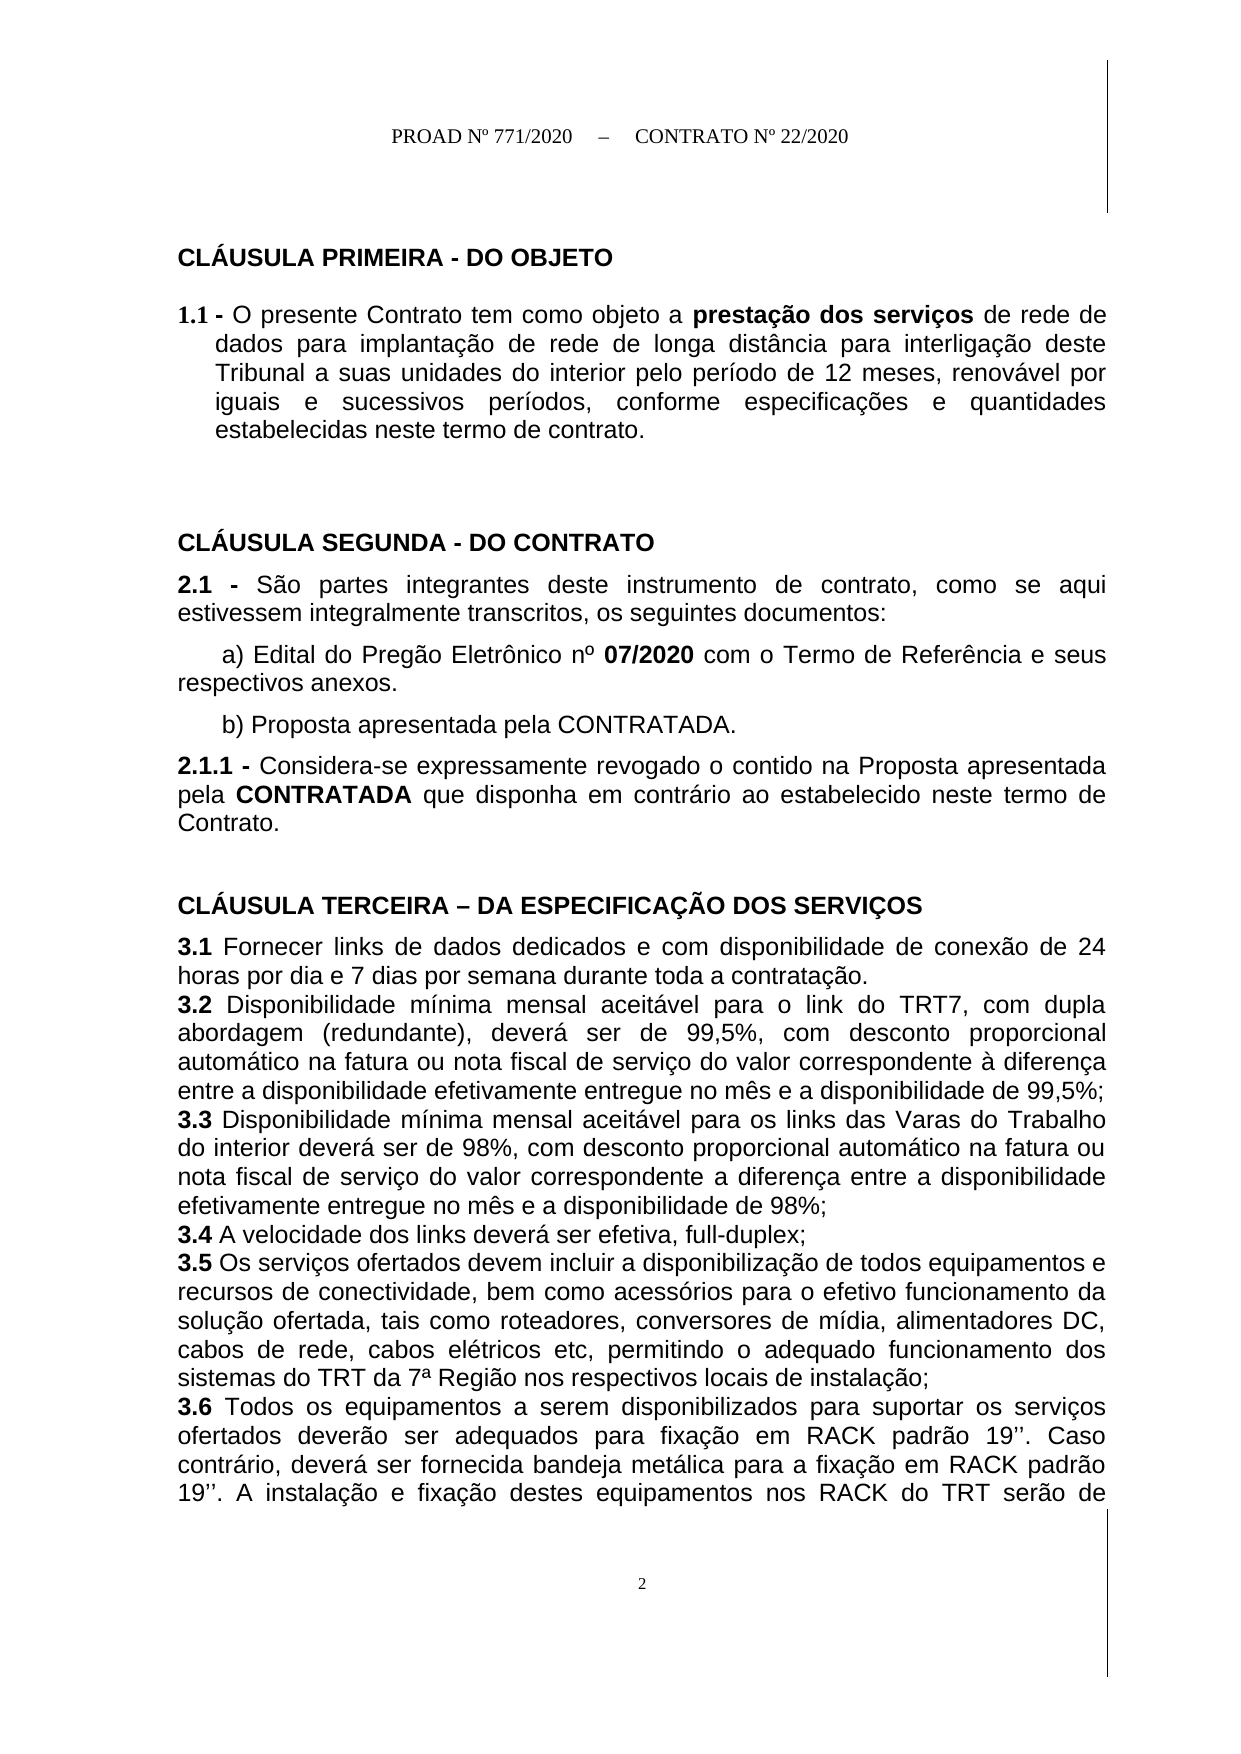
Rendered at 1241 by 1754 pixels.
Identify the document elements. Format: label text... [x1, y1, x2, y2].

text CLÁUSULA PRIMEIRA - DO OBJETO [177, 243, 1107, 271]
text CLÁUSULA TERCEIRA – DA ESPECIFICAÇÃO DOS SERVIÇOS [177, 891, 1107, 919]
text 3.2 Disponibilidade mínima mensal aceitável para o link do TRT7, com dupla abordagem (redundante), deverá ser de 99,5%, com desconto proporcional automático na fatura ou nota fiscal de serviço do valor correspondente à diferença entre a disponibilidade efetivamente entregue no mês e a disponibilidade de 99,5%; [177, 989, 1107, 1104]
text 2.1.1 - Considera-se expressamente revogado o contido na Proposta apresentada pela CONTRATADA que disponha em contrário ao estabelecido neste termo de Contrato. [177, 751, 1107, 837]
text 2.1 - São partes integrantes deste instrumento de contrato, como se aqui estivessem integralmente transcritos, os seguintes documentos: [177, 569, 1107, 627]
list - O presente Contrato tem como objeto a prestação dos serviços de rede de dados para implantação de rede de longa distância para interligação deste Tribunal a suas unidades do interior pelo período de 12 meses, renovável por iguais e sucessivos períodos, conforme especificações e quantidades estabelecidas neste termo de contrato. [177, 300, 1107, 444]
text 3.5 Os serviços ofertados devem incluir a disponibilização de todos equipamentos e recursos de conectividade, bem como acessórios para o efetivo funcionamento da solução ofertada, tais como roteadores, conversores de mídia, alimentadores DC, cabos de rede, cabos elétricos etc, permitindo o adequado funcionamento dos sistemas do TRT da 7ª Região nos respectivos locais de instalação; [177, 1248, 1107, 1392]
text b) Proposta apresentada pela CONTRATADA. [177, 709, 1107, 738]
text 3.6 Todos os equipamentos a serem disponibilizados para suportar os serviços ofertados deverão ser adequados para fixação em RACK padrão 19’’. Caso contrário, deverá ser fornecida bandeja metálica para a fixação em RACK padrão 19’’. A instalação e fixação destes equipamentos nos RACK do TRT serão de [177, 1392, 1107, 1507]
text 3.3 Disponibilidade mínima mensal aceitável para os links das Varas do Trabalho do interior deverá ser de 98%, com desconto proporcional automático na fatura ou nota fiscal de serviço do valor correspondente a diferença entre a disponibilidade efetivamente entregue no mês e a disponibilidade de 98%; [177, 1104, 1107, 1219]
text 3.1 Fornecer links de dados dedicados e com disponibilidade de conexão de 24 horas por dia e 7 dias por semana durante toda a contratação. [177, 932, 1107, 989]
text CLÁUSULA SEGUNDA - DO CONTRATO [177, 528, 1107, 557]
text 3.4 A velocidade dos links deverá ser efetiva, full-duplex; [177, 1219, 1107, 1248]
text a) Edital do Pregão Eletrônico nº 07/2020 com o Termo de Referência e seus respectivos anexos. [177, 639, 1107, 697]
